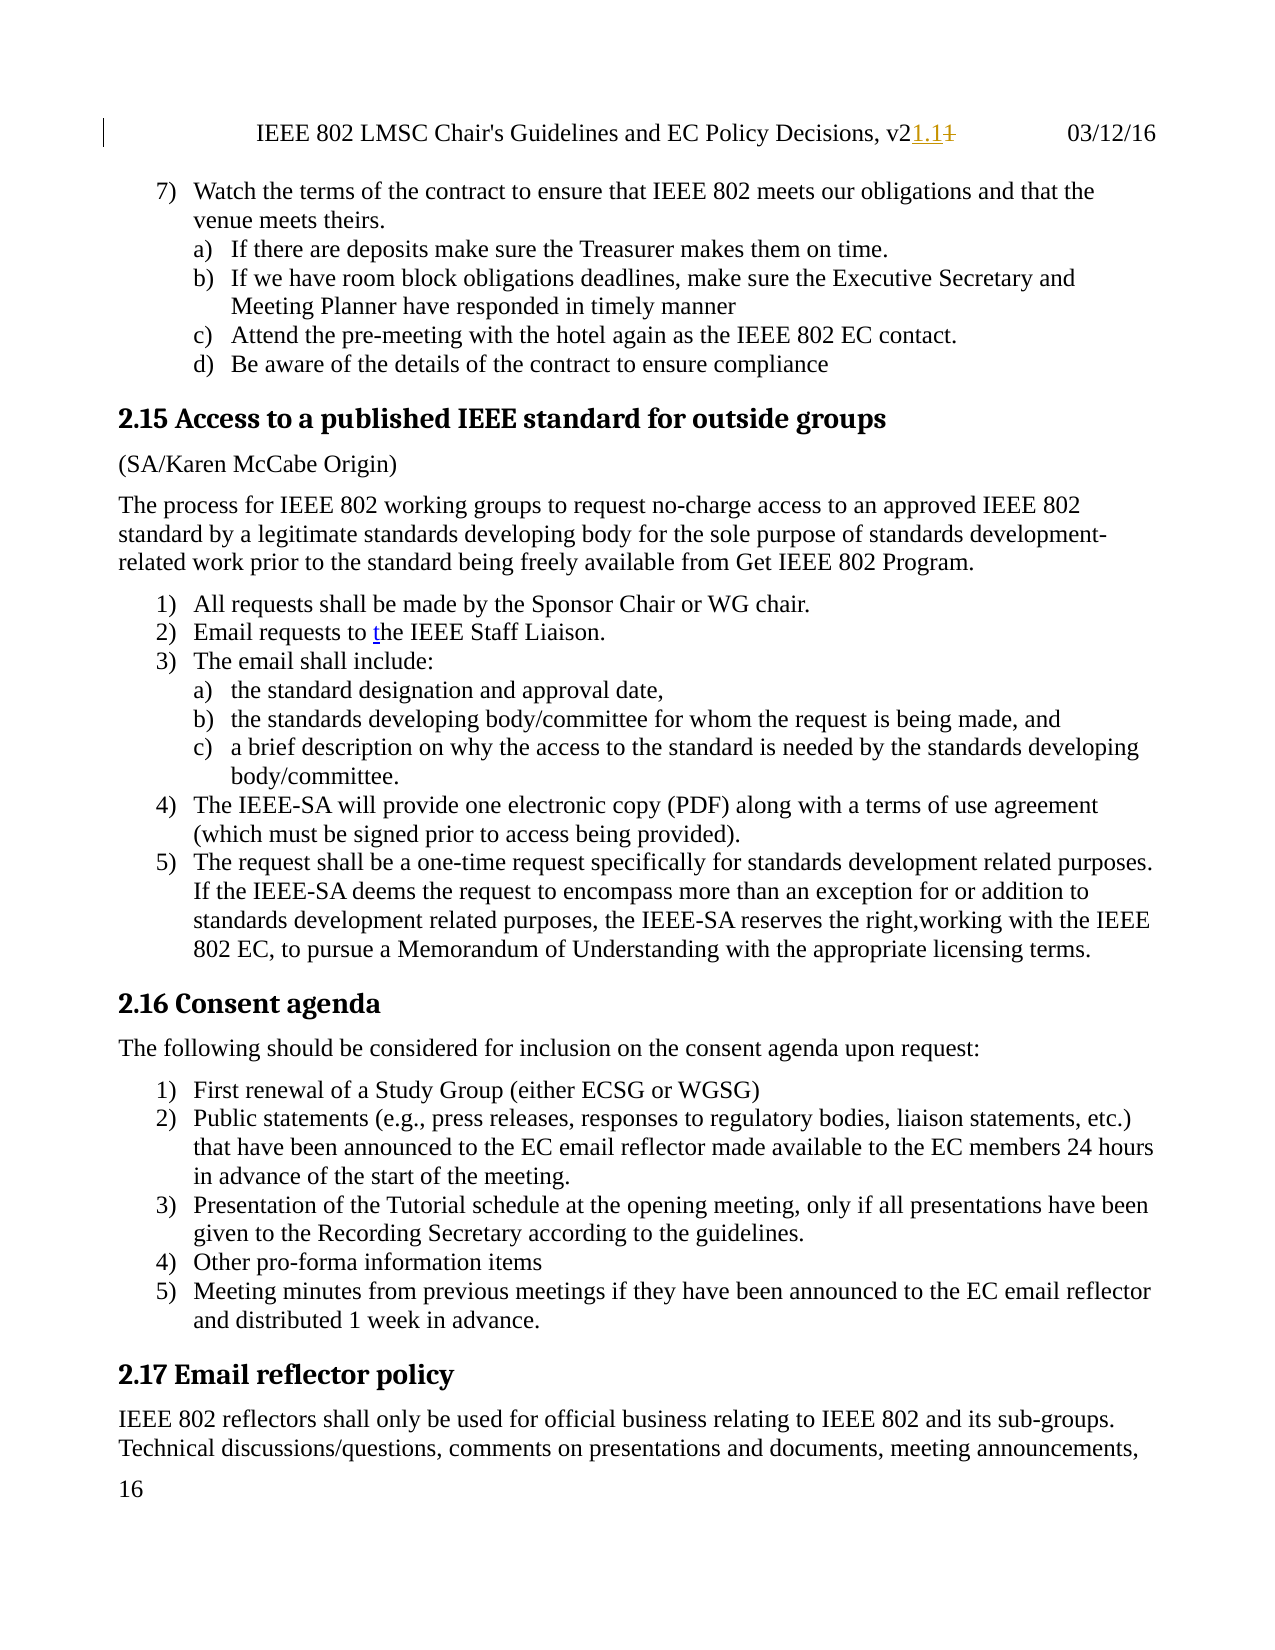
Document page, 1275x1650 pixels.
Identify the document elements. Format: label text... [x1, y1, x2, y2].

text The process for IEEE 802 working groups to request no-charge access to an approved IEEE 802 standard by a legitimate standards developing body for the sole purpose of standards development-related work prior to the standard being freely available from Get IEEE 802 Program. [118, 490, 1157, 576]
subtitle Email reflector policy [118, 1358, 1157, 1392]
list If we have room block obligations deadlines, make sure the Executive Secretary and Meeting Planner have responded in timely manner [193, 263, 1157, 320]
list Watch the terms of the contract to ensure that IEEE 802 meets our obligations and that the venue meets theirs. [156, 176, 1157, 234]
list the standard designation and approval date, [193, 675, 1157, 704]
list Other pro-forma information items [156, 1247, 1157, 1276]
list a brief description on why the access to the standard is needed by the standards developing body/committee. [193, 732, 1157, 790]
list Be aware of the details of the contract to ensure compliance [193, 349, 1157, 378]
list Attend the pre-meeting with the hotel again as the IEEE 802 EC contact. [193, 320, 1157, 349]
list If there are deposits make sure the Treasurer makes them on time. [193, 234, 1157, 263]
list All requests shall be made by the Sponsor Chair or WG chair. [156, 589, 1157, 617]
list The request shall be a one-time request specifically for standards development related purposes. If the IEEE-SA deems the request to encompass more than an exception for or addition to standards development related purposes, the IEEE-SA reserves the right,working with the IEEE 802 EC, to pursue a Memorandum of Understanding with the appropriate licensing terms. [156, 847, 1157, 962]
subtitle Access to a published IEEE standard for outside groups [118, 403, 1157, 436]
list Public statements (e.g., press releases, responses to regulatory bodies, liaison statements, etc.) that have been announced to the EC email reflector made available to the EC members 24 hours in advance of the start of the meeting. [156, 1103, 1157, 1190]
list The email shall include: [156, 646, 1157, 675]
list the standards developing body/committee for whom the request is being made, and [193, 704, 1157, 732]
list The IEEE-SA will provide one electronic copy (PDF) along with a terms of use agreement (which must be signed prior to access being provided). [156, 790, 1157, 847]
text The following should be considered for inclusion on the consent agenda upon request: [118, 1033, 1157, 1062]
list Presentation of the Tutorial schedule at the opening meeting, only if all presentations have been given to the Recording Secretary according to the guidelines. [156, 1190, 1157, 1247]
list First renewal of a Study Group (either ECSG or WGSG) [156, 1075, 1157, 1103]
text IEEE 802 reflectors shall only be used for official business relating to IEEE 802 and its sub-groups. Technical discussions/questions, comments on presentations and documents, meeting announcements, [118, 1404, 1157, 1462]
subtitle Consent agenda [118, 987, 1157, 1021]
list Meeting minutes from previous meetings if they have been announced to the EC email reflector and distributed 1 week in advance. [156, 1276, 1157, 1333]
list Email requests to the IEEE Staff Liaison. [156, 617, 1157, 646]
text (SA/Karen McCabe Origin) [118, 449, 1157, 477]
